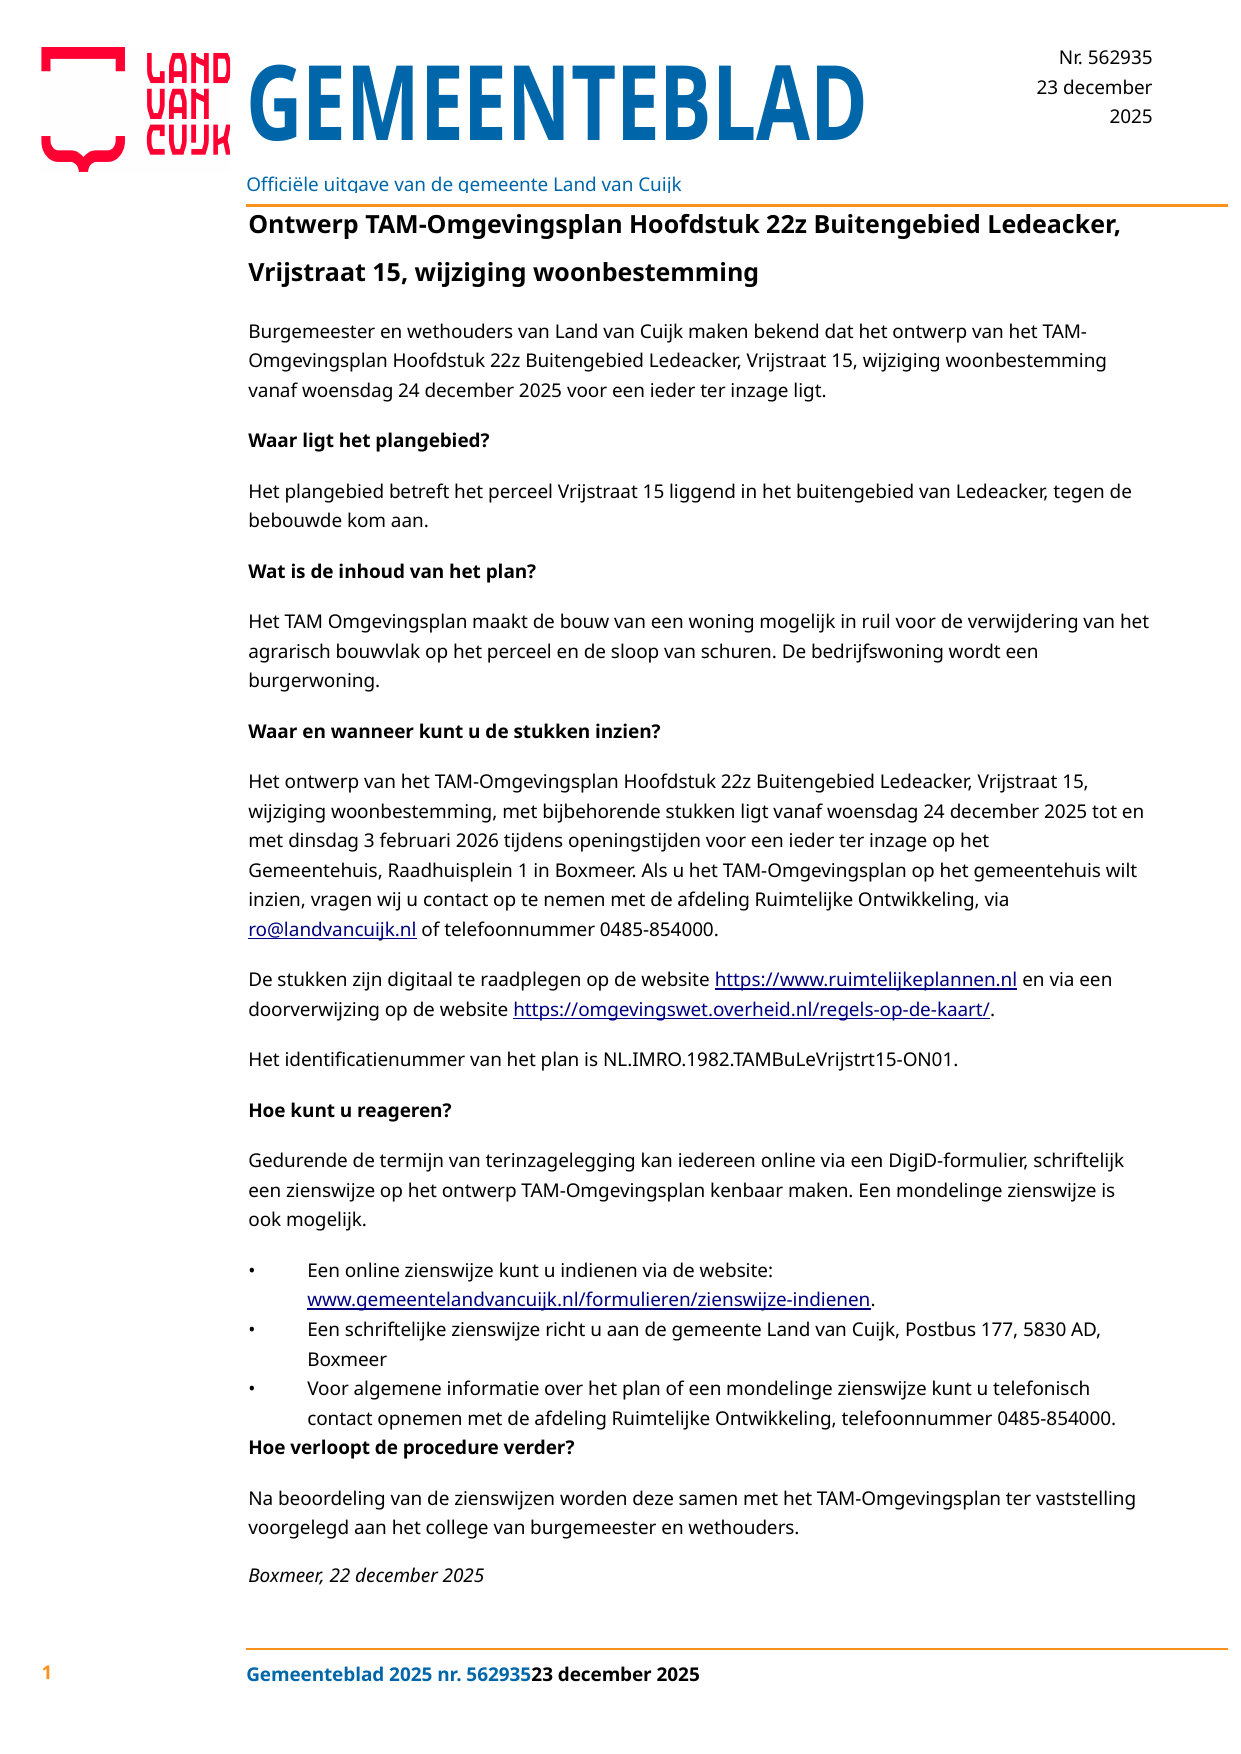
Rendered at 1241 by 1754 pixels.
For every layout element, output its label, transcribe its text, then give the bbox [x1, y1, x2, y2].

text Het plangebied betreft het perceel Vrijstraat 15 liggend in het buitengebied van Ledeacker, tegen de bebouwde kom aan. [248, 478, 1152, 533]
text Hoe verloopt de procedure verder? [248, 1434, 1152, 1460]
text Het identificatienummer van het plan is NL.IMRO.1982.TAMBuLeVrijstrt15-ON01. [248, 1047, 1152, 1072]
text Boxmeer, 22 december 2025 [248, 1562, 1152, 1588]
text Gedurende de termijn van terinzagelegging kan iedereen online via een DigiD-formulier, schriftelijk een zienswijze op het ontwerp TAM-Omgevingsplan kenbaar maken. Een mondelinge zienswijze is ook mogelijk. [248, 1147, 1152, 1232]
list Een online zienswijze kunt u indienen via de website: www.gemeentelandvancuijk.nl/formulieren/zienswijze-indienen. [248, 1257, 1152, 1312]
text Waar en wanneer kunt u de stukken inzien? [248, 718, 1152, 744]
text Wat is de inhoud van het plan? [248, 558, 1152, 584]
text Waar ligt het plangebied? [248, 427, 1152, 453]
text Ontwerp TAM-Omgevingsplan Hoofdstuk 22z Buitengebied Ledeacker, Vrijstraat 15, wijziging woonbestemming [248, 207, 1152, 288]
text Na beoordeling van de zienswijzen worden deze samen met het TAM-Omgevingsplan ter vaststelling voorgelegd aan het college van burgemeester en wethouders. [248, 1485, 1152, 1540]
text Hoe kunt u reageren? [248, 1097, 1152, 1123]
text De stukken zijn digitaal te raadplegen op de website https://www.ruimtelijkeplannen.nl en via een doorverwijzing op de website https://omgevingswet.overheid.nl/regels-op-de-kaart/. [248, 967, 1152, 1022]
text Burgemeester en wethouders van Land van Cuijk maken bekend dat het ontwerp van het TAM-Omgevingsplan Hoofdstuk 22z Buitengebied Ledeacker, Vrijstraat 15, wijziging woonbestemming vanaf woensdag 24 december 2025 voor een ieder ter inzage ligt. [248, 318, 1152, 403]
list Een schriftelijke zienswijze richt u aan de gemeente Land van Cuijk, Postbus 177, 5830 AD, Boxmeer [248, 1316, 1152, 1372]
text Het TAM Omgevingsplan maakt de bouw van een woning mogelijk in ruil voor de verwijdering van het agrarisch bouwvlak op het perceel en de sloop van schuren. De bedrijfswoning wordt een burgerwoning. [248, 608, 1152, 693]
list Voor algemene informatie over het plan of een mondelinge zienswijze kunt u telefonisch contact opnemen met de afdeling Ruimtelijke Ontwikkeling, telefoonnummer 0485-854000. [248, 1375, 1152, 1431]
text Het ontwerp van het TAM-Omgevingsplan Hoofdstuk 22z Buitengebied Ledeacker, Vrijstraat 15, wijziging woonbestemming, met bijbehorende stukken ligt vanaf woensdag 24 december 2025 tot en met dinsdag 3 februari 2026 tijdens openingstijden voor een ieder ter inzage op het Gemeentehuis, Raadhuisplein 1 in Boxmeer. Als u het TAM-Omgevingsplan op het gemeentehuis wilt inzien, vragen wij u contact op te nemen met de afdeling Ruimtelijke Ontwikkeling, via ro@landvancuijk.nl of telefoonnummer 0485-854000. [248, 768, 1152, 942]
picture [41, 47, 231, 172]
